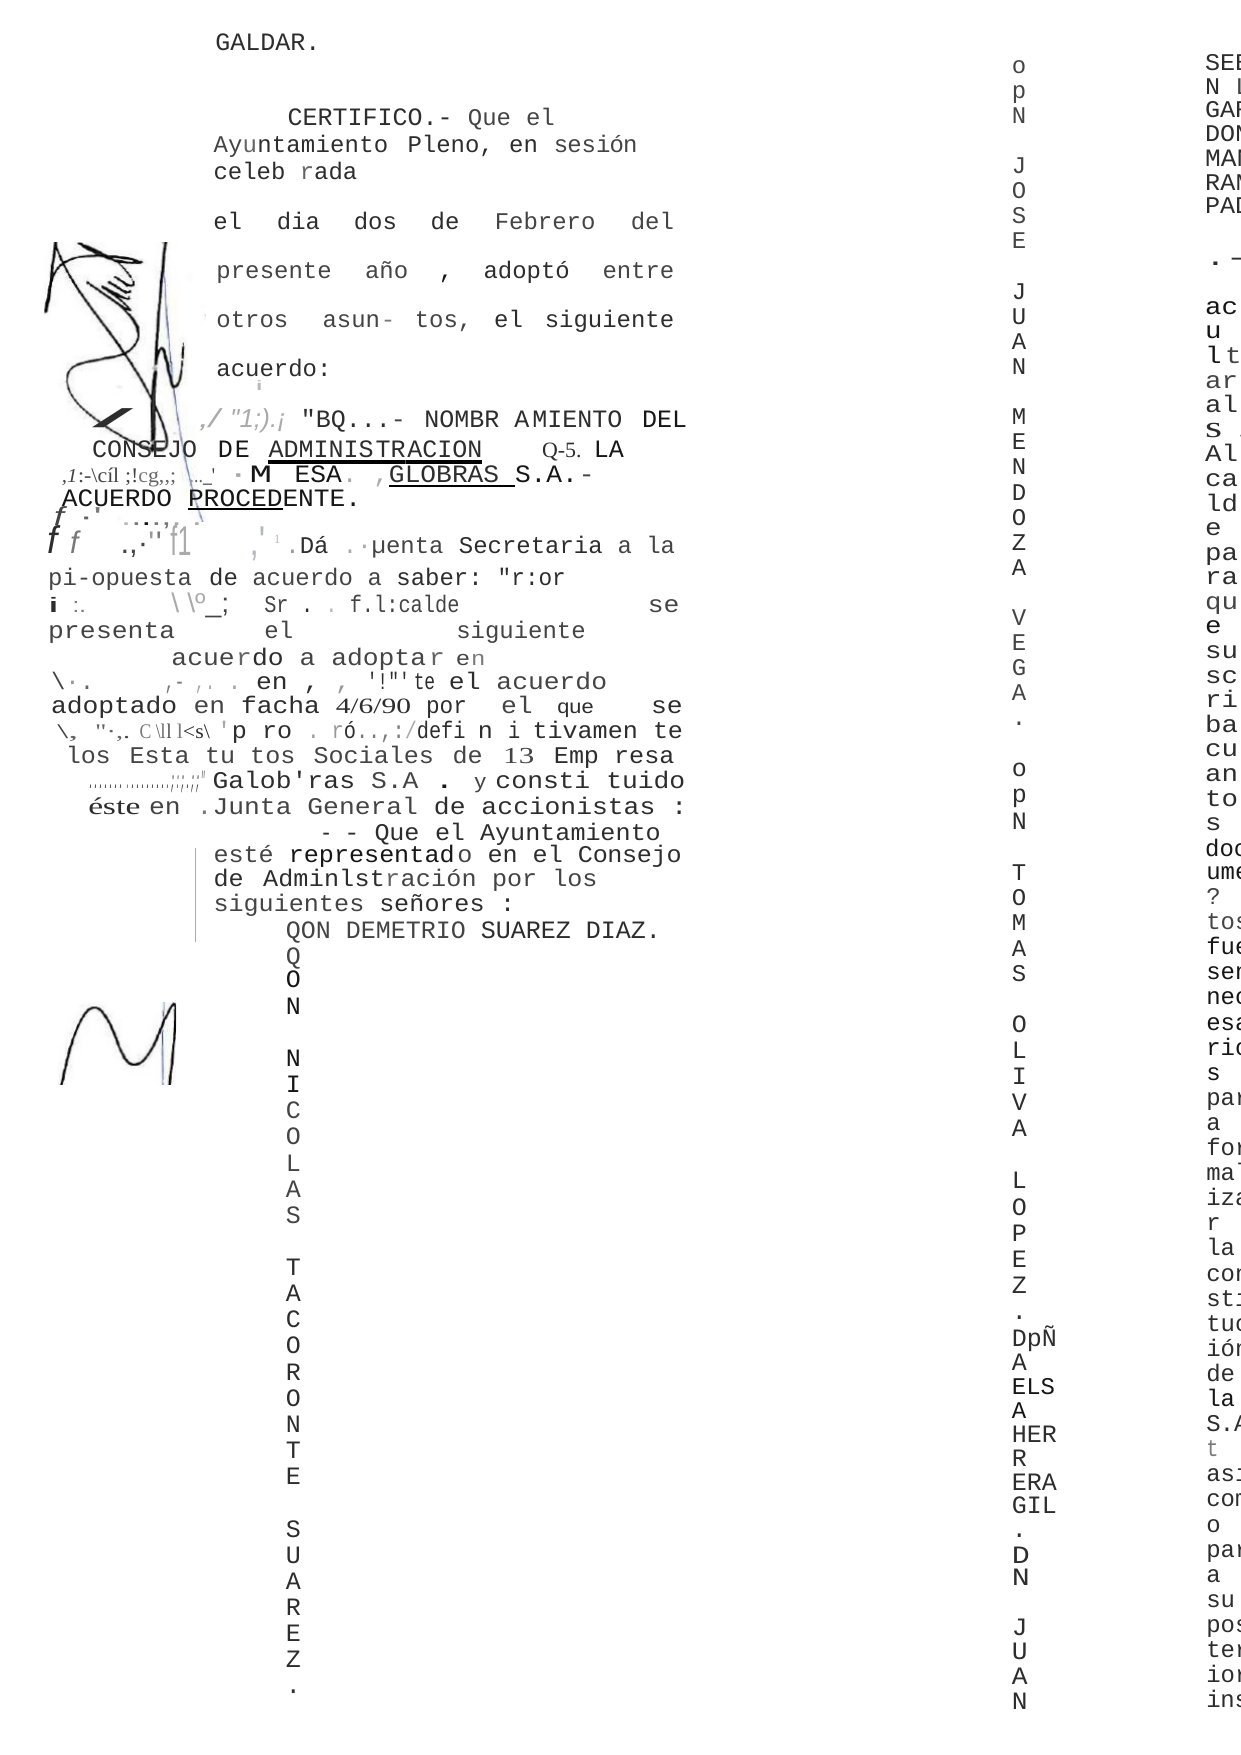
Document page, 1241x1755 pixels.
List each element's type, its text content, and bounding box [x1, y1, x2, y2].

text i [255, 384, 710, 392]
text DON JUAN MANUEL SUAREZ RODRIGUEZ, SECRETARIO ACCIDENTAL DEL EXCMO AYUNTAMIENTO DE LA CIUDAD DE GALDAR. [215, 29, 676, 57]
text ................;:;.;;" Galob'ras S.A . y consti tuido éste en .Junta General de accionistas : [88, 768, 710, 820]
text f1 ,' [170, 522, 265, 564]
text - - Que el Ayuntamiento esté representado en el Consejo de Adminlstración por los siguientes señores : [213, 821, 710, 918]
text f f .,·'' 1 .Dá .·µenta Secretaria a la pi-opuesta de acuerdo a saber: "r:or [47, 528, 710, 591]
text QON DEMETRIO SUAREZ DIAZ. [286, 918, 710, 943]
text DN JUAN SEBASTIAN LOPEZ GARCIA. DON JUAN MAN UEL RAMOS PADRON. [1205, 29, 1241, 221]
text docume?tos fuesen necesarios para formalizar la consti tución de la S.A t asi como para su posterior inscripción registral y cuan­ tos otros fuesen necesarios para llevar a buen término la pro­ puesta.1 de consti tución. [1205, 836, 1241, 1715]
text / ,/ "1;).¡ "BQ...- NOMBR AMIENTO DEL CONSEJO DE ADMINISTRACION Q-5. LA [206, 403, 710, 464]
text \, "·,. C \ll l<s\ 'p ro . ró..,:/defi n i tivamen te los Esta tu tos Sociales de 13 Emp resa [33, 719, 706, 768]
text el dia dos de Febrero del presente año , adoptó entre otros asun- tos, el siguiente acuerdo: [213, 188, 674, 384]
text f ·' ....,. . [206, 511, 710, 528]
text ,1:-\cíl ;!cg,,; ..._' ·M ESA. ,GLOBRAS S.A.- ACUERDO PROCEDENTE. [206, 464, 710, 511]
text CERTIFICO.- Que el Ayuntamiento Pleno, en sesión celeb rada [213, 104, 710, 187]
text 2.- acu ltar al s . Alcalde para que suscriba cuantos [1205, 221, 1241, 836]
text \·. ,- ,. . en , , '!"'te el acuerdo adoptado en facha 4/6/90 por el que se [51, 670, 710, 719]
text i :. \ \º_; Sr . . f.l:calde se presenta el siguiente acuerdo a adoptar en [48, 591, 710, 670]
text DpÑA ELSA HERR ERA GIL. [1012, 1327, 1068, 1543]
